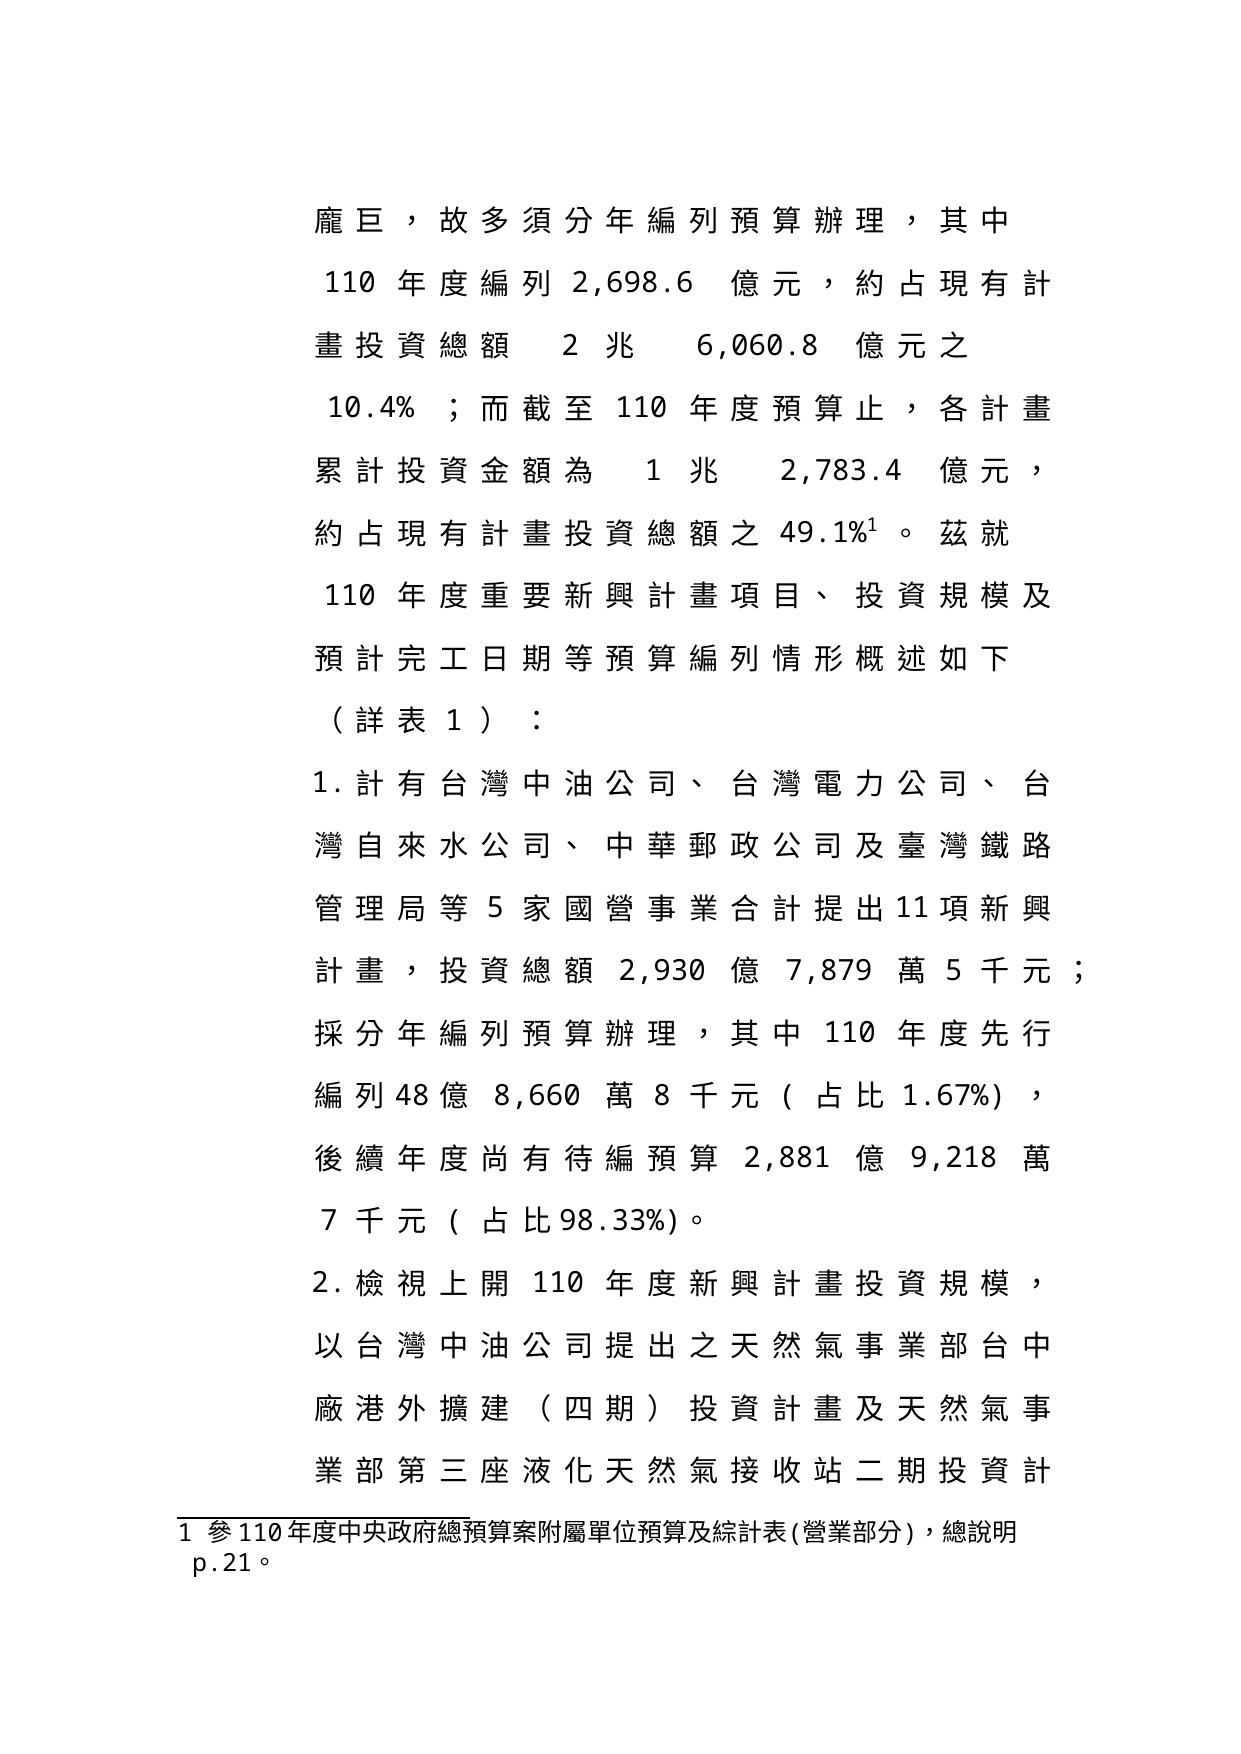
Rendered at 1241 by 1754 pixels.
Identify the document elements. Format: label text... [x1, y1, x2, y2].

text 龐巨，故多須分年編列預算辦理，其中110年度編列2,698.6 億元，約占現有計畫投資總額 2 兆 6,060.8 億元之 10.4%；而截至110年度預算止，各計畫累計投資金額為 1 兆 2,783.4 億元，約占現有計畫投資總額之49.1%。茲就110年度重要新興計畫項目、投資規模及預計完工日期等預算編列情形概述如下（詳表1）： [271, 177, 1058, 740]
text 1.計有台灣中油公司、台灣電力公司、台灣自來水公司、中華郵政公司及臺灣鐵路管理局等5家國營事業合計提出11項新興計畫，投資總額2,930億7,879萬5千元；採分年編列預算辦理，其中110年度先行編列48億8,660萬8千元(占比1.67%)，後續年度尚有待編預算2,881億9,218萬7千元(占比98.33%)。 [271, 740, 1058, 1240]
text 2.檢視上開110年度新興計畫投資規模，以台灣中油公司提出之天然氣事業部台中廠港外擴建（四期）投資計畫及天然氣事業部第三座液化天然氣接收站二期投資計 [271, 1240, 1058, 1490]
text 參110年度中央政府總預算案附屬單位預算及綜計表(營業部分)，總說明p.21。 [177, 1518, 1063, 1577]
